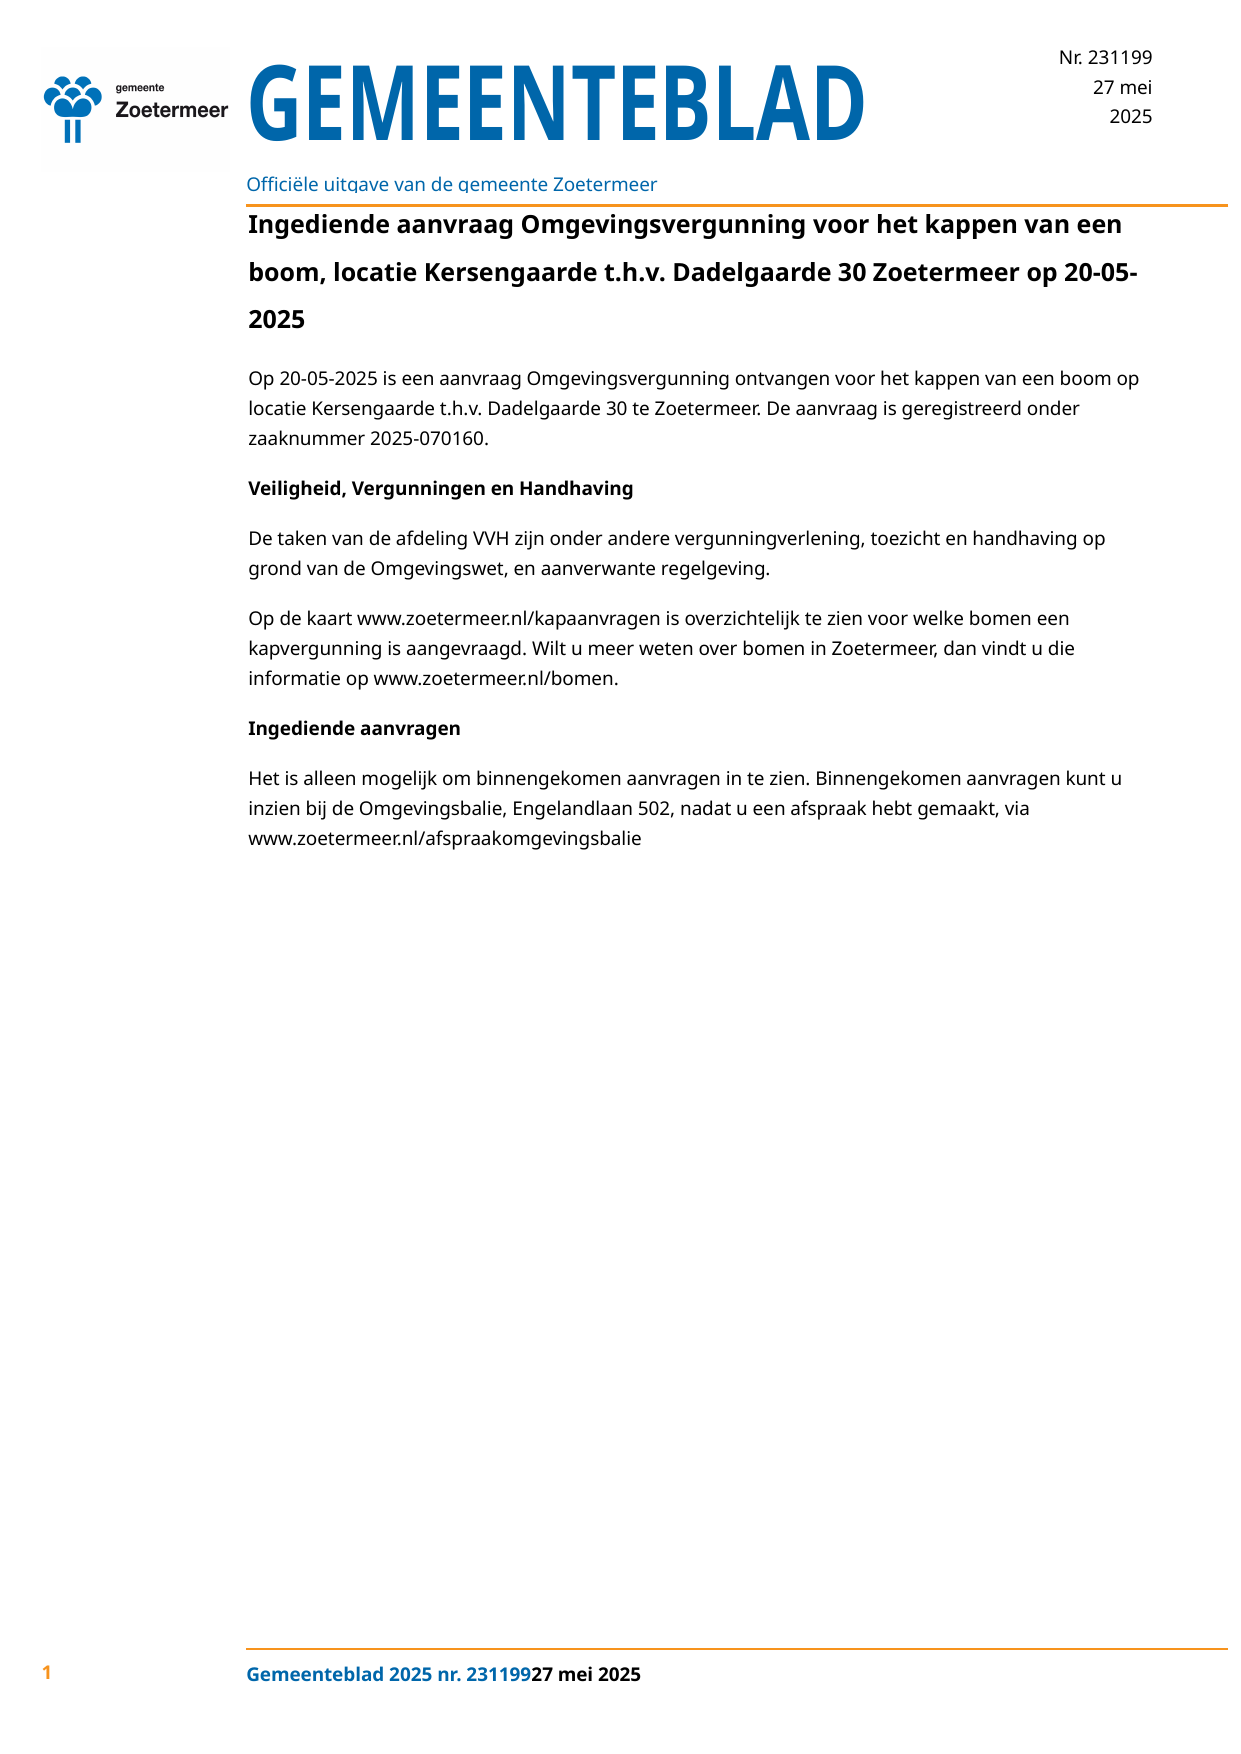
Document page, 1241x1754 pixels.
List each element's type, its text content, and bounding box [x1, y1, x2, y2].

picture [41, 47, 231, 172]
text Veiligheid, Vergunningen en Handhaving [248, 475, 1152, 501]
text Op de kaart www.zoetermeer.nl/kapaanvragen is overzichtelijk te zien voor welke bomen een kapvergunning is aangevraagd. Wilt u meer weten over bomen in Zoetermeer, dan vindt u die informatie op www.zoetermeer.nl/bomen. [248, 606, 1152, 690]
text Op 20-05-2025 is een aanvraag Omgevingsvergunning ontvangen voor het kappen van een boom op locatie Kersengaarde t.h.v. Dadelgaarde 30 te Zoetermeer. De aanvraag is geregistreerd onder zaaknummer 2025-070160. [248, 366, 1152, 450]
text Ingediende aanvragen [248, 715, 1152, 741]
text Ingediende aanvraag Omgevingsvergunning voor het kappen van een boom, locatie Kersengaarde t.h.v. Dadelgaarde 30 Zoetermeer op 20-05-2025 [248, 207, 1152, 336]
text De taken van de afdeling VVH zijn onder andere vergunningverlening, toezicht en handhaving op grond van de Omgevingswet, en aanverwante regelgeving. [248, 526, 1152, 581]
text Het is alleen mogelijk om binnengekomen aanvragen in te zien. Binnengekomen aanvragen kunt u inzien bij de Omgevingsbalie, Engelandlaan 502, nadat u een afspraak hebt gemaakt, via www.zoetermeer.nl/afspraakomgevingsbalie [248, 766, 1152, 850]
